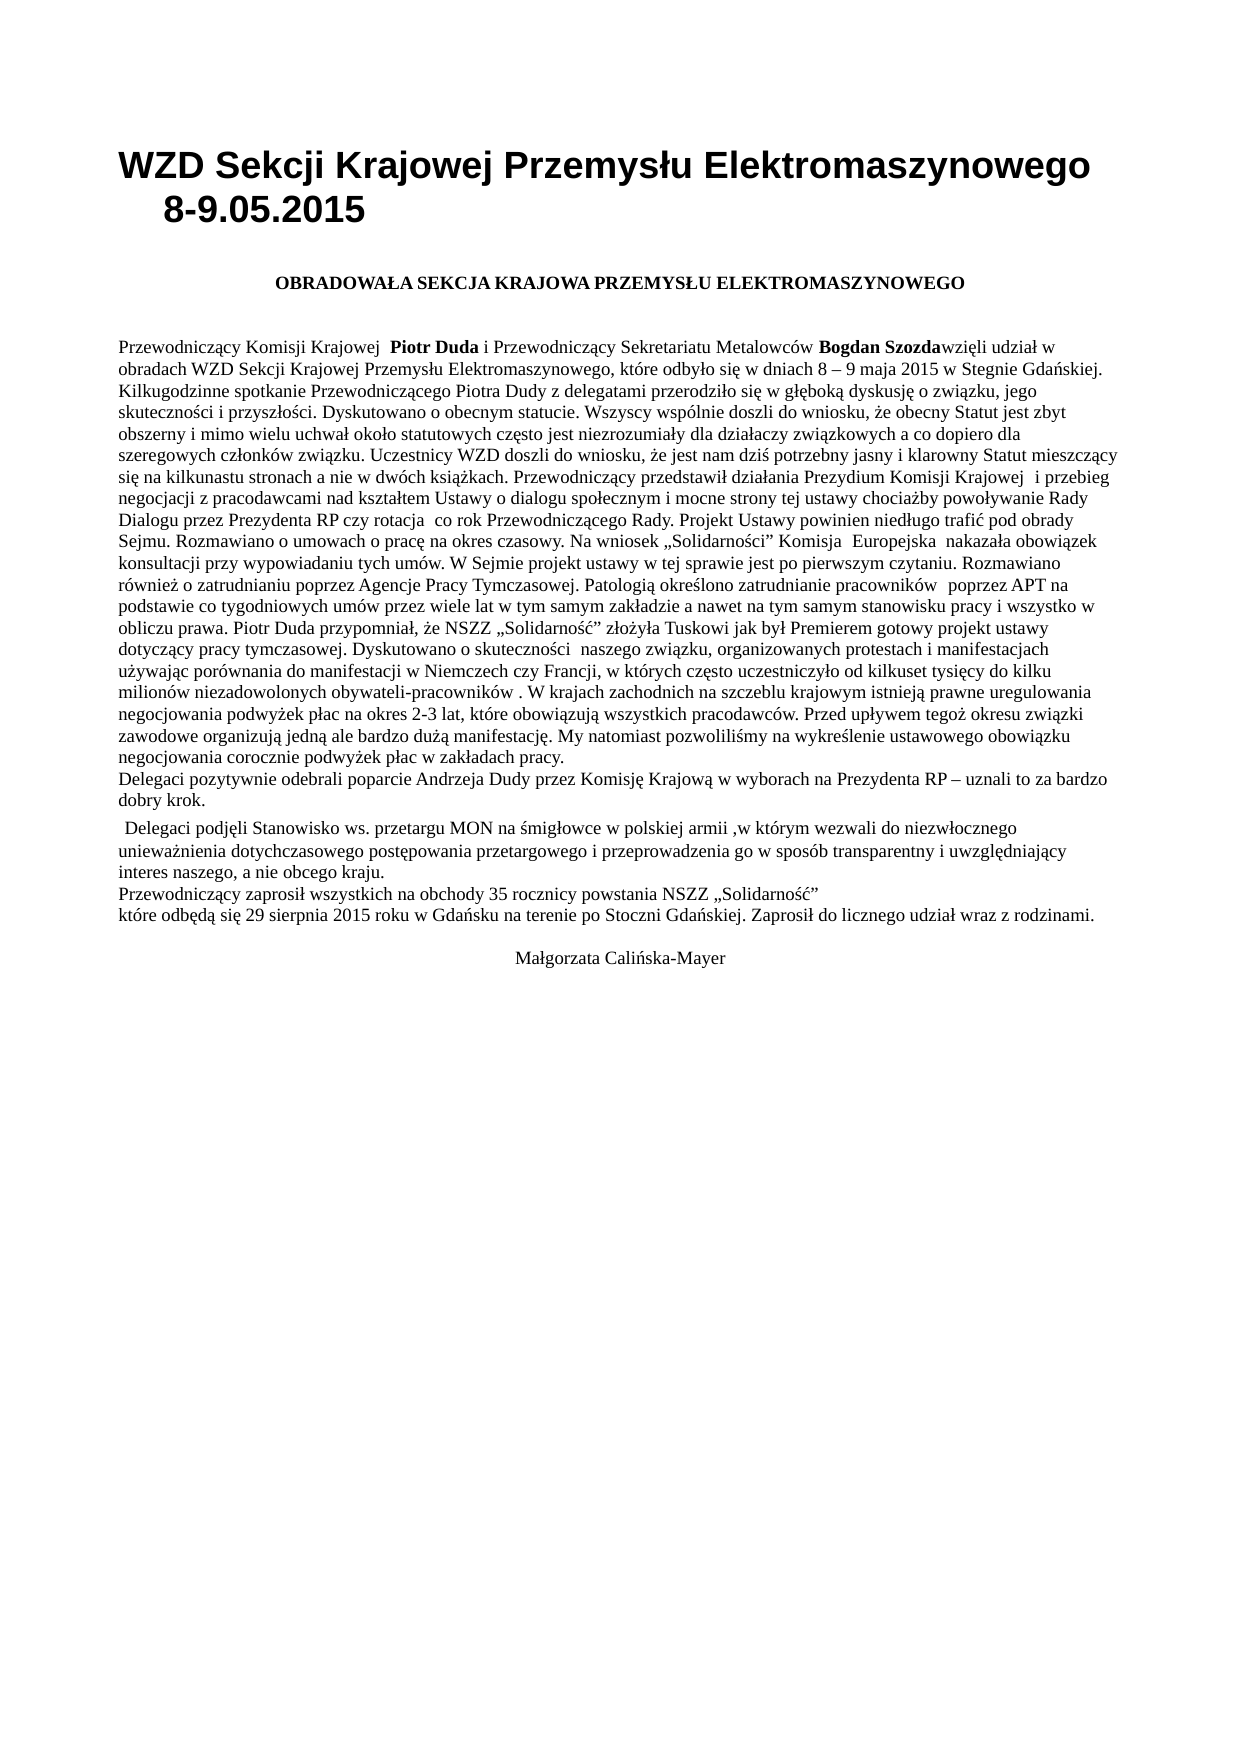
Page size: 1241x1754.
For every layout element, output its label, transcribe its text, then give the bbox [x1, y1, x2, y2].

text Delegaci pozytywnie odebrali poparcie Andrzeja Dudy przez Komisję Krajową w wyborach na Prezydenta RP – uznali to za bardzo dobry krok. [118, 768, 1122, 811]
text OBRADOWAŁA SEKCJA KRAJOWA PRZEMYSŁU ELEKTROMASZYNOWEGO [118, 272, 1122, 293]
subtitle WZD Sekcji Krajowej Przemysłu Elektromaszynowego 8-9.05.2015 [118, 143, 1122, 230]
text które odbędą się 29 sierpnia 2015 roku w Gdańsku na terenie po Stoczni Gdańskiej. Zaprosił do licznego udział wraz z rodzinami. [118, 904, 1122, 926]
text Przewodniczący Komisji Krajowej Piotr Duda i Przewodniczący Sekretariatu Metalowców Bogdan Szozdawzięli udział w obradach WZD Sekcji Krajowej Przemysłu Elektromaszynowego, które odbyło się w dniach 8 – 9 maja 2015 w Stegnie Gdańskiej. Kilkugodzinne spotkanie Przewodniczącego Piotra Dudy z delegatami przerodziło się w głęboką dyskusję o związku, jego skuteczności i przyszłości. Dyskutowano o obecnym statucie. Wszyscy wspólnie doszli do wniosku, że obecny Statut jest zbyt obszerny i mimo wielu uchwał około statutowych często jest niezrozumiały dla działaczy związkowych a co dopiero dla szeregowych członków związku. Uczestnicy WZD doszli do wniosku, że jest nam dziś potrzebny jasny i klarowny Statut mieszczący się na kilkunastu stronach a nie w dwóch książkach. Przewodniczący przedstawił działania Prezydium Komisji Krajowej i przebieg negocjacji z pracodawcami nad kształtem Ustawy o dialogu społecznym i mocne strony tej ustawy chociażby powoływanie Rady Dialogu przez Prezydenta RP czy rotacja co rok Przewodniczącego Rady. Projekt Ustawy powinien niedługo trafić pod obrady Sejmu. Rozmawiano o umowach o pracę na okres czasowy. Na wniosek „Solidarności” Komisja Europejska nakazała obowiązek konsultacji przy wypowiadaniu tych umów. W Sejmie projekt ustawy w tej sprawie jest po pierwszym czytaniu. Rozmawiano również o zatrudnianiu poprzez Agencje Pracy Tymczasowej. Patologią określono zatrudnianie pracowników poprzez APT na podstawie co tygodniowych umów przez wiele lat w tym samym zakładzie a nawet na tym samym stanowisku pracy i wszystko w obliczu prawa. Piotr Duda przypomniał, że NSZZ „Solidarność” złożyła Tuskowi jak był Premierem gotowy projekt ustawy dotyczący pracy tymczasowej. Dyskutowano o skuteczności naszego związku, organizowanych protestach i manifestacjach używając porównania do manifestacji w Niemczech czy Francji, w których często uczestniczyło od kilkuset tysięcy do kilku milionów niezadowolonych obywateli-pracowników . W krajach zachodnich na szczeblu krajowym istnieją prawne uregulowania negocjowania podwyżek płac na okres 2-3 lat, które obowiązują wszystkich pracodawców. Przed upływem tegoż okresu związki zawodowe organizują jedną ale bardzo dużą manifestację. My natomiast pozwoliliśmy na wykreślenie ustawowego obowiązku negocjowania corocznie podwyżek płac w zakładach pracy. [118, 336, 1122, 768]
text Delegaci podjęli Stanowisko ws. przetargu MON na śmigłowce w polskiej armii ,w którym wezwali do niezwłocznego unieważnienia dotychczasowego postępowania przetargowego i przeprowadzenia go w sposób transparentny i uwzględniający interes naszego, a nie obcego kraju. [118, 811, 1122, 883]
text Małgorzata Calińska-Mayer [118, 947, 1122, 969]
text Przewodniczący zaprosił wszystkich na obchody 35 rocznicy powstania NSZZ „Solidarność” [118, 883, 1122, 904]
